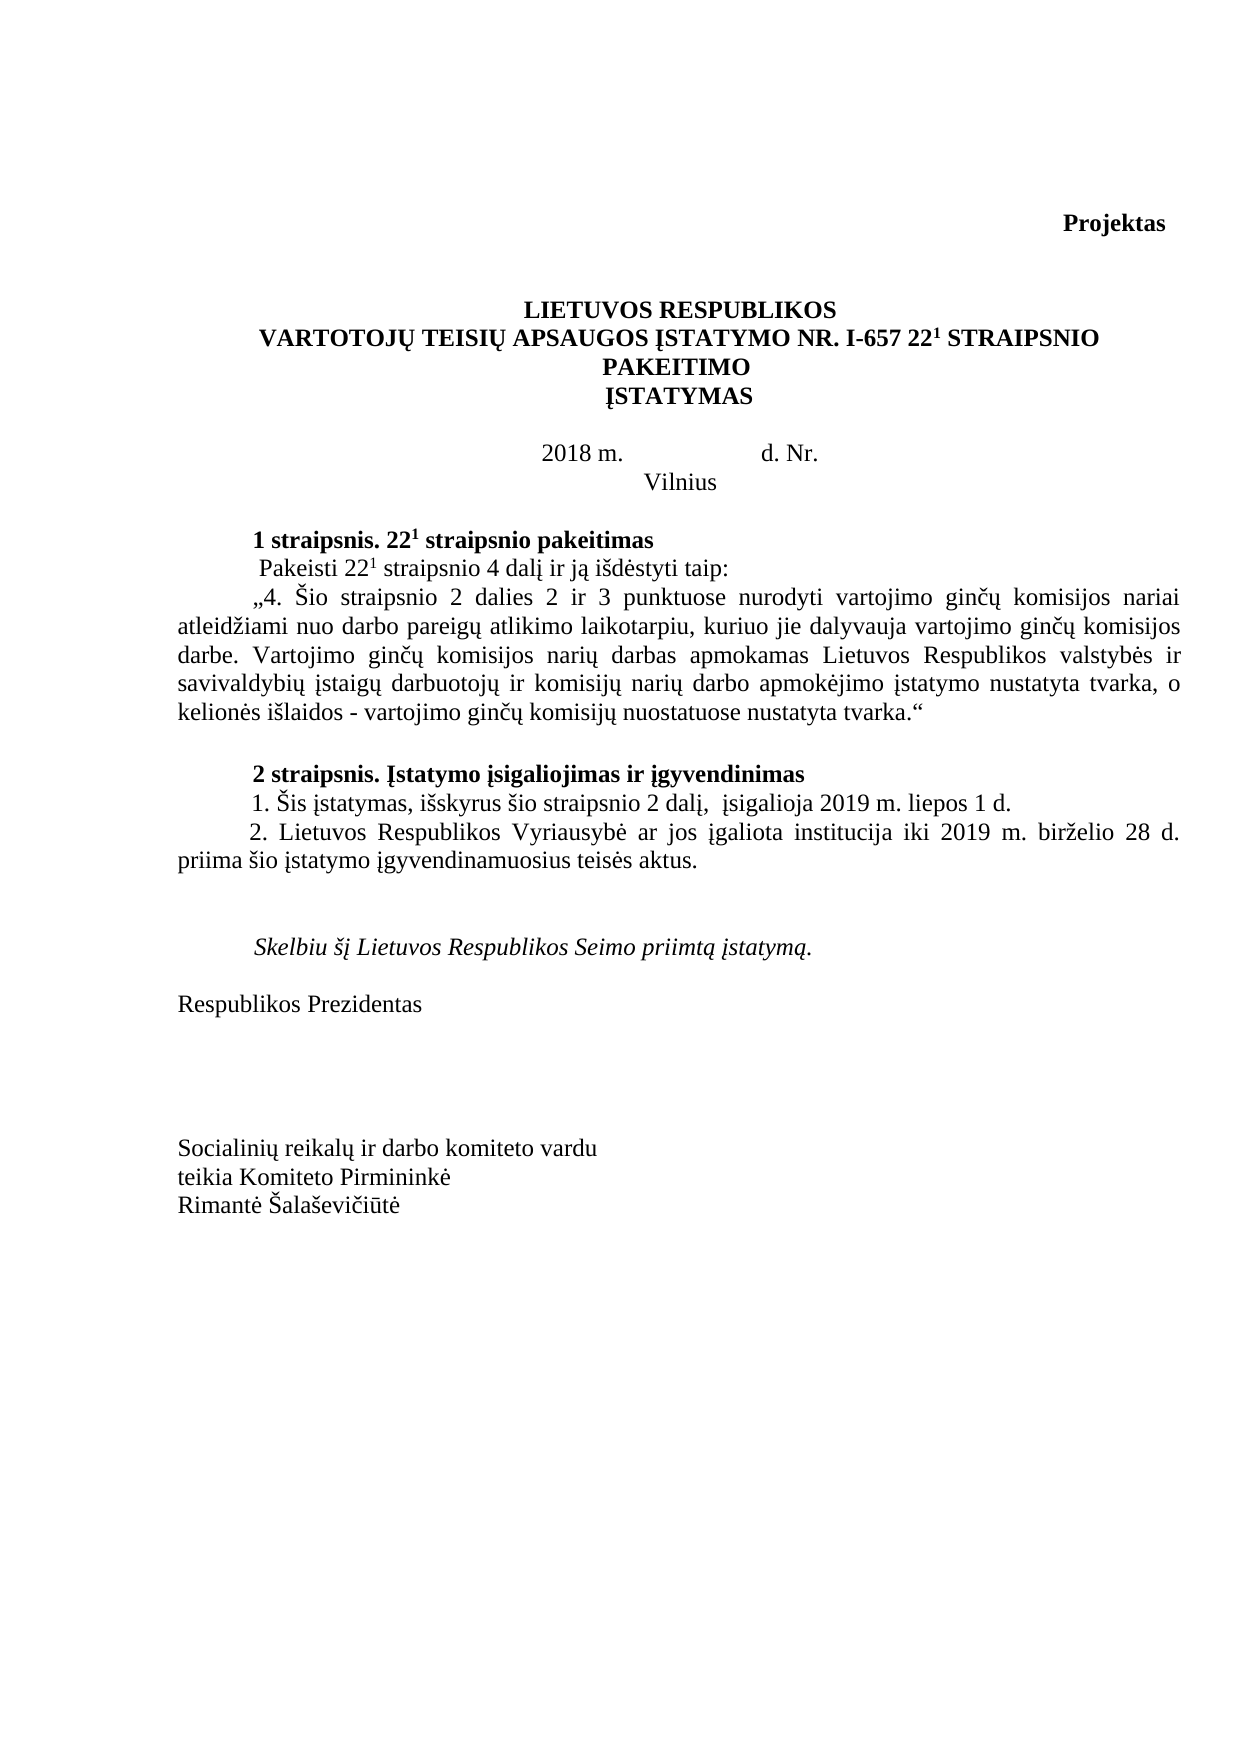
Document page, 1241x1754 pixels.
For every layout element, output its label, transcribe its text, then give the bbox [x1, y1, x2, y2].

text 2 straipsnis. Įstatymo įsigaliojimas ir įgyvendinimas [177, 759, 1181, 788]
text Respublikos Prezidentas [177, 989, 1181, 1018]
table_cell Vilnius [178, 467, 1182, 525]
text Pakeisti 221 straipsnio 4 dalį ir ją išdėstyti taip: [177, 553, 1181, 582]
text 1 straipsnis. 221 straipsnio pakeitimas [177, 525, 1181, 553]
text „4. Šio straipsnio 2 dalies 2 ir 3 punktuose nurodyti vartojimo ginčų komisijos nariai atleidžiami nuo darbo pareigų atlikimo laikotarpiu, kuriuo jie dalyvauja vartojimo ginčų komisijos darbe. Vartojimo ginčų komisijos narių darbas apmokamas Lietuvos Respublikos valstybės ir savivaldybių įstaigų darbuotojų ir komisijų narių darbo apmokėjimo įstatymo nustatyta tvarka, o kelionės išlaidos - vartojimo ginčų komisijų nuostatuose nustatyta tvarka.“ [177, 582, 1181, 726]
table_header Lietuvos respublikos VARTOTOJŲ TEISIŲ APSAUGOS įstatymo Nr. I-657 221 straipsnio pakeitimo įstatymas [178, 266, 1182, 410]
text teikia Komiteto Pirmininkė [177, 1162, 1181, 1190]
table_header 2018 m. d. Nr. [178, 439, 1182, 467]
text 1. Šis įstatymas, išskyrus šio straipsnio 2 dalį, įsigalioja 2019 m. liepos 1 d. [177, 788, 1181, 817]
text Skelbiu šį Lietuvos Respublikos Seimo priimtą įstatymą. [177, 932, 1181, 960]
text Rimantė Šalaševičiūtė [177, 1190, 1181, 1219]
text Projektas [717, 208, 1181, 237]
text Socialinių reikalų ir darbo komiteto vardu [177, 1133, 1181, 1162]
text 2. Lietuvos Respublikos Vyriausybė ar jos įgaliota institucija iki 2019 m. birželio 28 d. priima šio įstatymo įgyvendinamuosius teisės aktus. [177, 817, 1181, 874]
